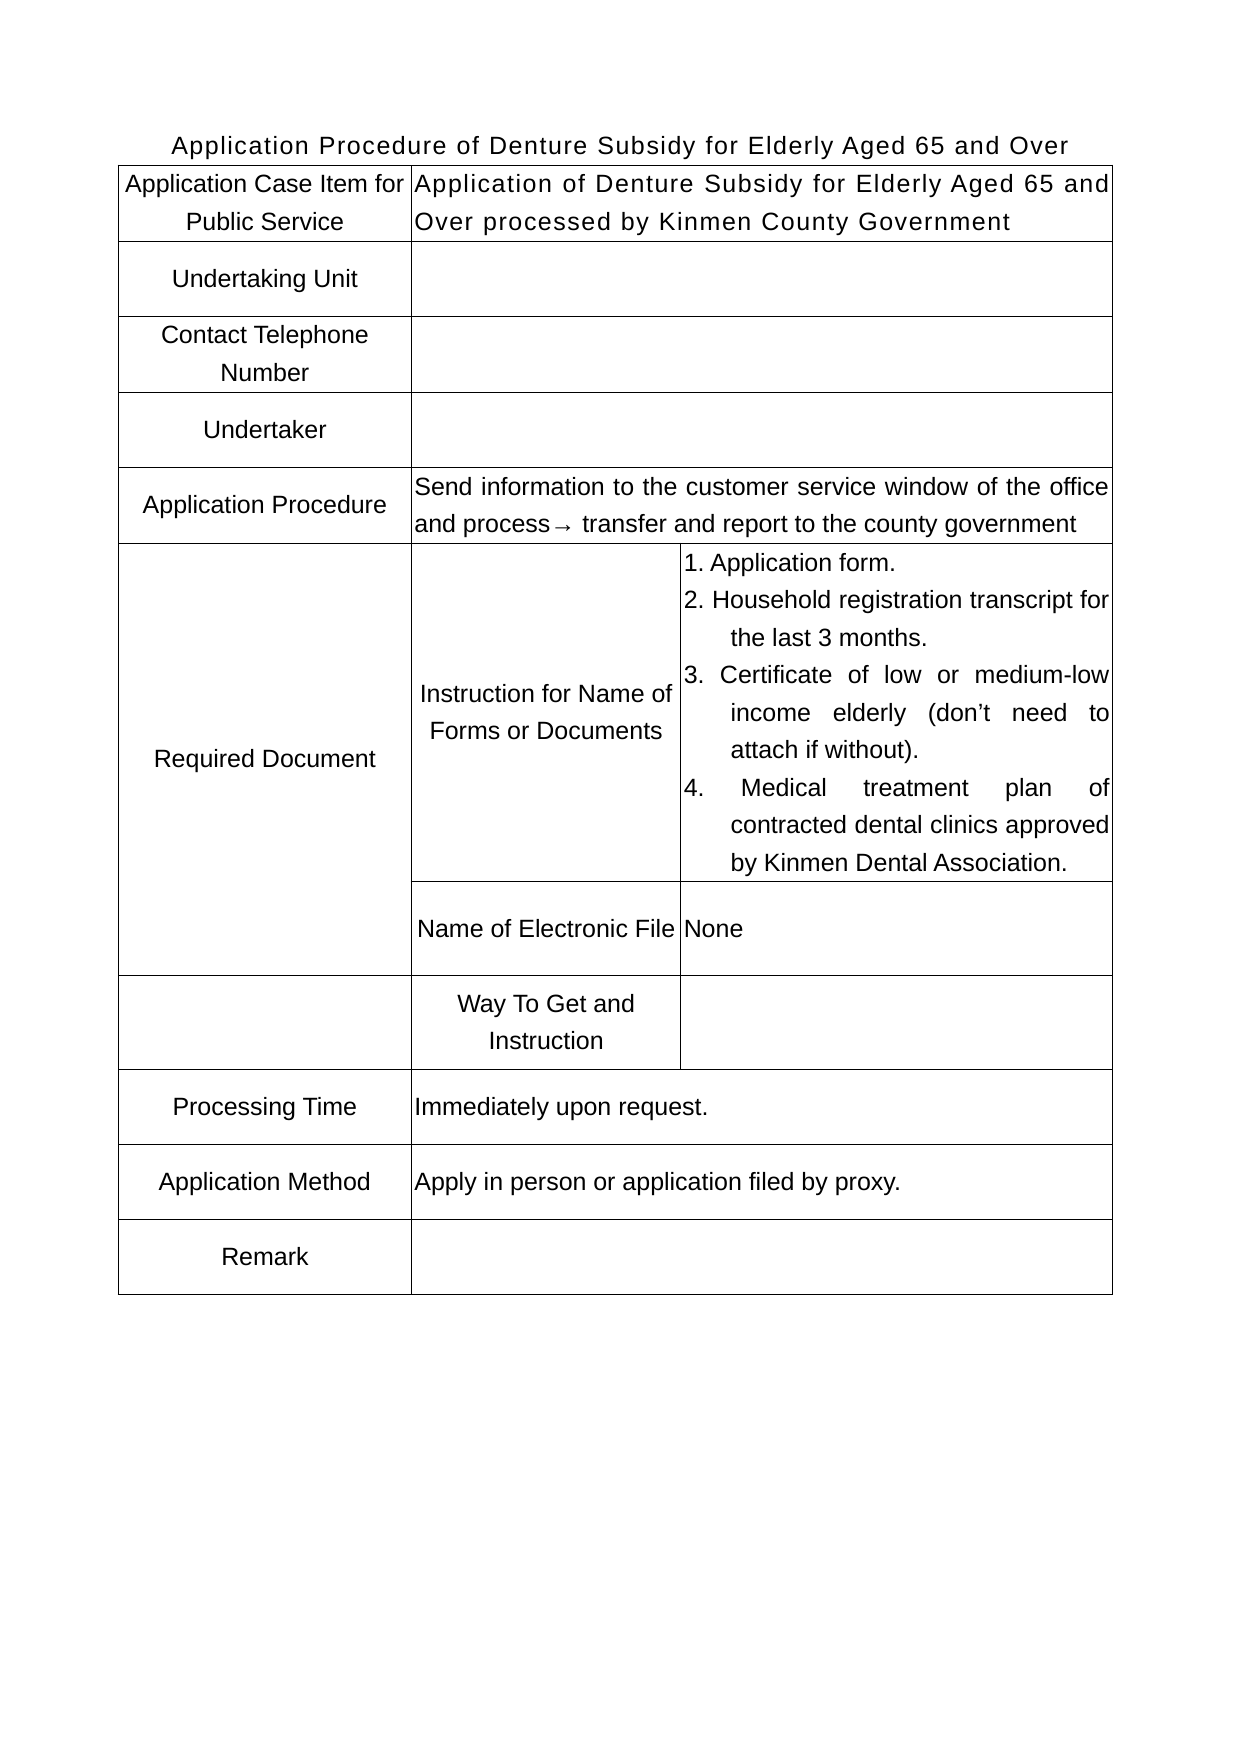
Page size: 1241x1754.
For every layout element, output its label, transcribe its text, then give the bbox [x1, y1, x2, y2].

table_cell Application Method [119, 1145, 411, 1219]
table_cell Name of Electronic File [412, 882, 680, 975]
table_cell Instruction for Name of Forms or Documents [412, 544, 680, 881]
table_cell Immediately upon request. [412, 1070, 1112, 1144]
table_cell [412, 1220, 1112, 1294]
text Application Procedure of Denture Subsidy for Elderly Aged 65 and Over [118, 127, 1122, 164]
table_header Application of Denture Subsidy for Elderly Aged 65 and Over processed by Kinmen County Government [412, 166, 1112, 241]
table_cell Apply in person or application filed by proxy. [412, 1145, 1112, 1219]
table_cell None [681, 882, 1112, 975]
table_cell Required Document [119, 544, 411, 975]
table_cell Undertaker [119, 393, 411, 467]
table_cell [412, 317, 1112, 392]
table_cell Application Procedure [119, 468, 411, 543]
table_header Application Case Item for Public Service [119, 166, 411, 241]
table_cell [412, 393, 1112, 467]
table_cell Remark [119, 1220, 411, 1294]
table_cell Send information to the customer service window of the office and process→ transfer and report to the county government [412, 468, 1112, 543]
table_cell [681, 976, 1112, 1069]
table_cell 1. Application form. 2. Household registration transcript for the last 3 months. 3. Certificate of low or medium-low income elderly (don’t need to attach if without). 4. Medical treatment plan of contracted dental clinics approved by Kinmen Dental Association. [681, 544, 1112, 881]
table_cell [119, 976, 411, 1069]
table_cell Processing Time [119, 1070, 411, 1144]
table_cell Way To Get and Instruction [412, 976, 680, 1069]
table_cell [412, 242, 1112, 316]
table_cell Contact Telephone Number [119, 317, 411, 392]
table_cell Undertaking Unit [119, 242, 411, 316]
